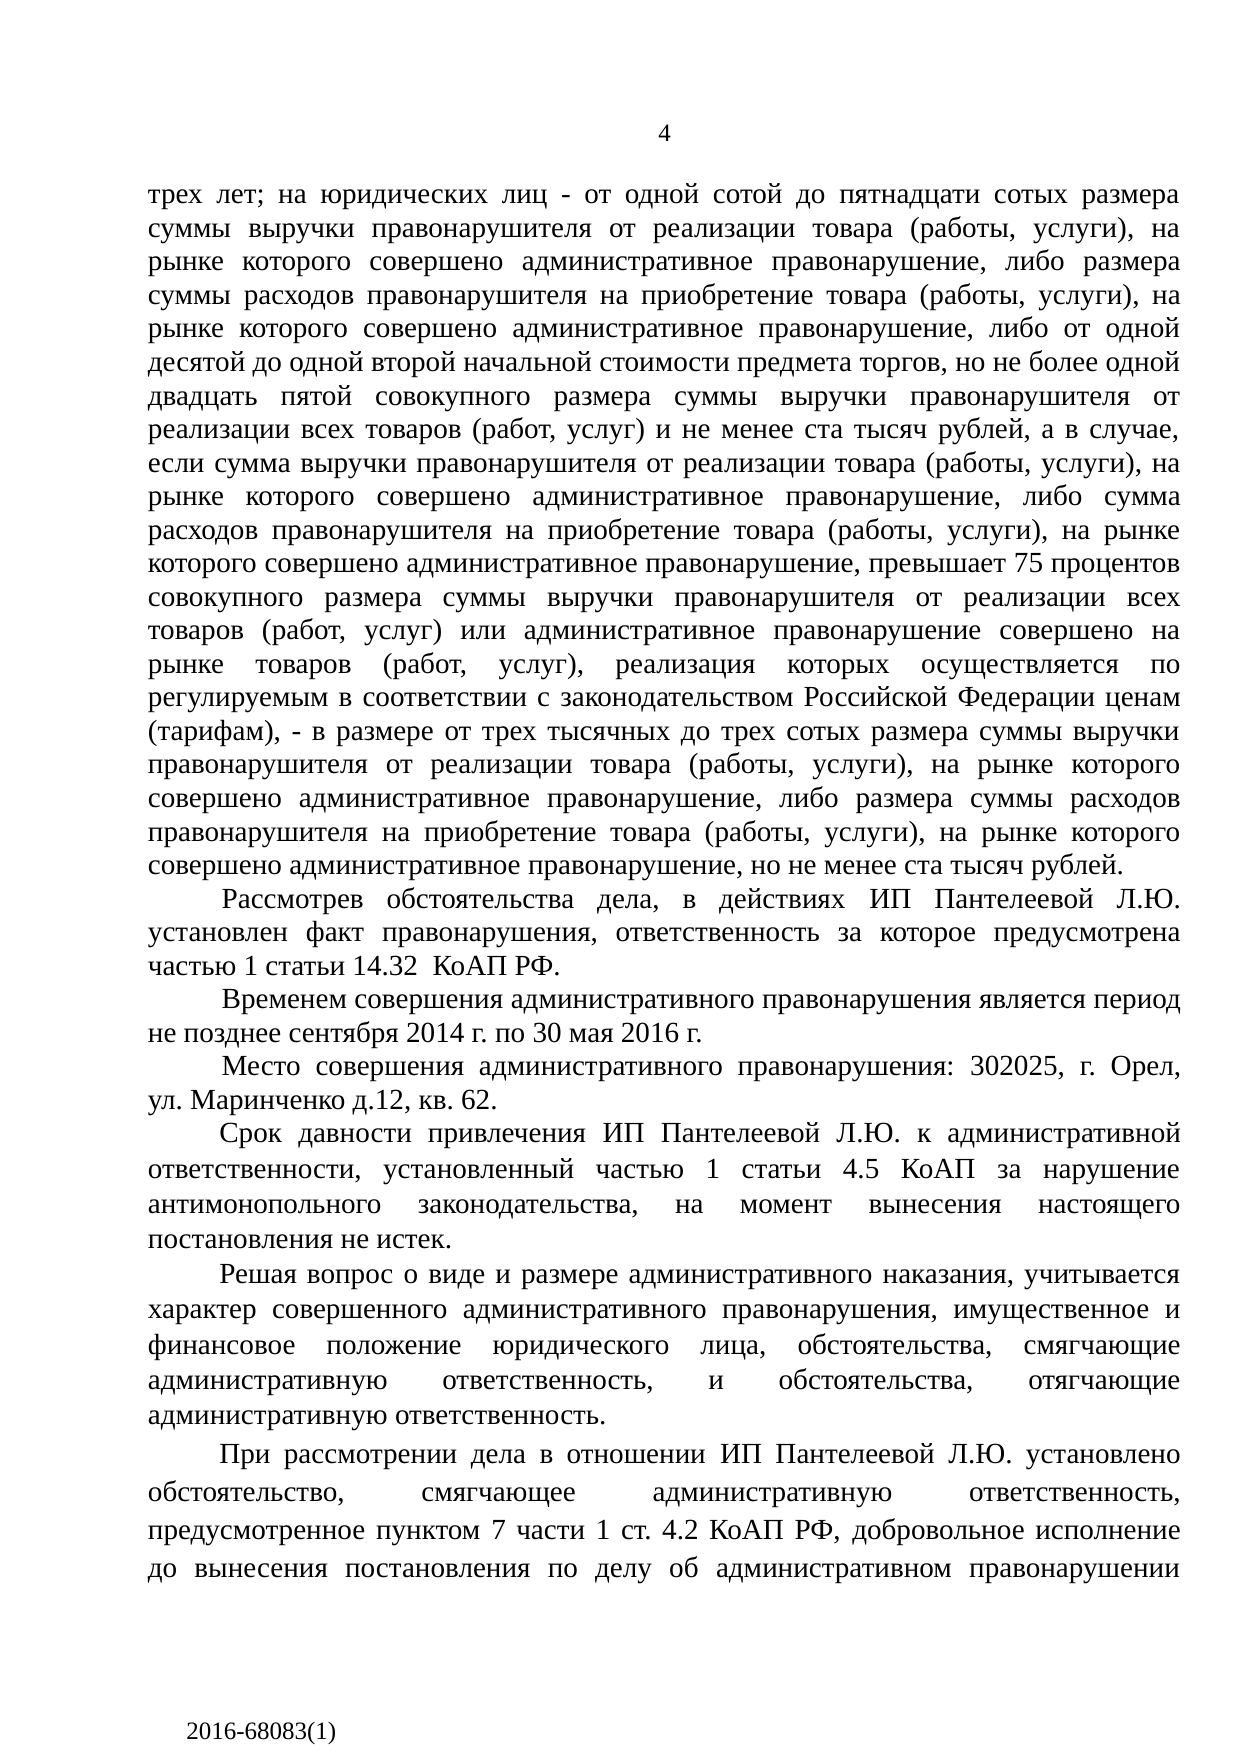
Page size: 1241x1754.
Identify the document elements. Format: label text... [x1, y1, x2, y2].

text Временем совершения административного правонарушения является период не позднее сентября 2014 г. по 30 мая 2016 г. [148, 981, 1181, 1048]
text При рассмотрении дела в отношении ИП Пантелеевой Л.Ю. установлено обстоятельство, смягчающее административную ответственность, предусмотренное пунктом 7 части 1 ст. 4.2 КоАП РФ, добровольное исполнение до вынесения постановления по делу об административном правонарушении [148, 1432, 1181, 1584]
text Срок давности привлечения ИП Пантелеевой Л.Ю. к административной ответственности, установленный частью 1 статьи 4.5 КоАП за нарушение антимонопольного законодательства, на момент вынесения настоящего постановления не истек. [148, 1116, 1181, 1255]
text Рассмотрев обстоятельства дела, в действиях ИП Пантелеевой Л.Ю. установлен факт правонарушения, ответственность за которое предусмотрена частью 1 статьи 14.32 КоАП РФ. [148, 881, 1181, 981]
text Решая вопрос о виде и размере административного наказания, учитывается характер совершенного административного правонарушения, имущественное и финансовое положение юридического лица, обстоятельства, смягчающие административную ответственность, и обстоятельства, отягчающие административную ответственность. [148, 1256, 1181, 1431]
text трех лет; на юридических лиц - от одной сотой до пятнадцати сотых размера суммы выручки правонарушителя от реализации товара (работы, услуги), на рынке которого совершено административное правонарушение, либо размера суммы расходов правонарушителя на приобретение товара (работы, услуги), на рынке которого совершено административное правонарушение, либо от одной десятой до одной второй начальной стоимости предмета торгов, но не более одной двадцать пятой совокупного размера суммы выручки правонарушителя от реализации всех товаров (работ, услуг) и не менее ста тысяч рублей, а в случае, если сумма выручки правонарушителя от реализации товара (работы, услуги), на рынке которого совершено административное правонарушение, либо сумма расходов правонарушителя на приобретение товара (работы, услуги), на рынке которого совершено административное правонарушение, превышает 75 процентов совокупного размера суммы выручки правонарушителя от реализации всех товаров (работ, услуг) или административное правонарушение совершено на рынке товаров (работ, услуг), реализация которых осуществляется по регулируемым в соответствии с законодательством Российской Федерации ценам (тарифам), - в размере от трех тысячных до трех сотых размера суммы выручки правонарушителя от реализации товара (работы, услуги), на рынке которого совершено административное правонарушение, либо размера суммы расходов правонарушителя на приобретение товара (работы, услуги), на рынке которого совершено административное правонарушение, но не менее ста тысяч рублей. [148, 176, 1181, 881]
text Место совершения административного правонарушения: 302025, г. Орел, ул. Маринченко д.12, кв. 62. [148, 1048, 1181, 1116]
